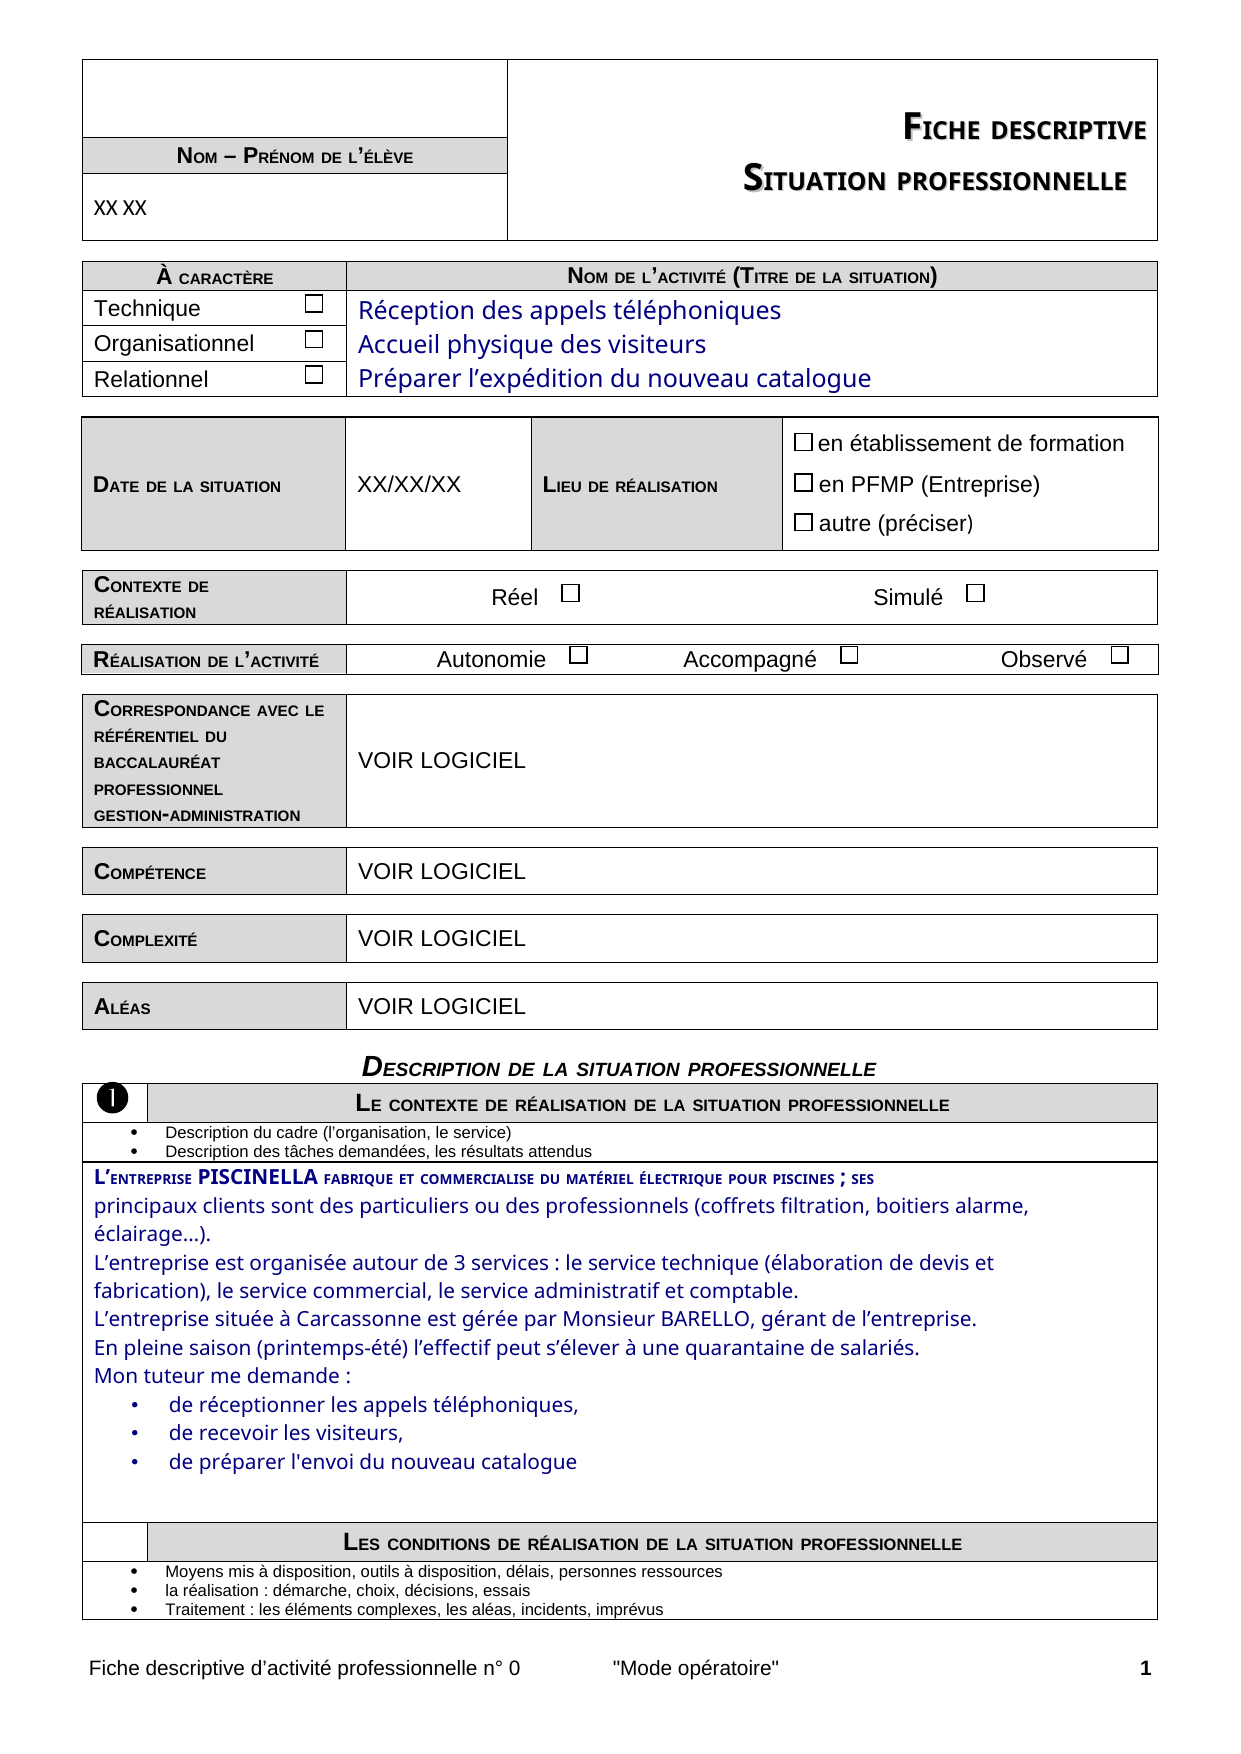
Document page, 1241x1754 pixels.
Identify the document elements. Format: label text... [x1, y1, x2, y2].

table_header Observé [887, 645, 1098, 673]
table_cell Description du cadre (l’organisation, le service) Description des tâches demandées, les résultats attendus [83, 1123, 1157, 1161]
table_header [549, 571, 752, 624]
table_header en établissement de formation en PFMP (Entreprise) autre (préciser) [783, 418, 1158, 550]
table_header Réalisation de l’activité [82, 645, 346, 673]
table_cell [280, 291, 346, 325]
table_cell [83, 1523, 147, 1561]
table_header Autonomie [347, 645, 557, 673]
table_header VOIR LOGICIEL [347, 848, 1157, 894]
table_header Compétence [83, 848, 346, 894]
table_cell Technique [83, 291, 280, 325]
table_header VOIR LOGICIEL [347, 983, 1157, 1029]
table_header VOIR LOGICIEL [347, 695, 1157, 827]
table_header Nom de l’activité (Titre de la situation) [347, 262, 1157, 290]
text Description de la situation professionnelle [89, 1049, 1152, 1083]
table_header XX/XX/XX [346, 418, 531, 550]
table_header Contexte de réalisation [83, 571, 346, 624]
table_header Réel [347, 571, 549, 624]
table_header Correspondance avec le référentiel du baccalauréat professionnel gestion-administration [83, 695, 346, 827]
table_header Le contexte de réalisation de la situation professionnelle [148, 1084, 1157, 1122]
table_cell Nom – Prénom de l’élève [83, 138, 507, 173]
table_header [558, 645, 616, 673]
table_cell Les conditions de réalisation de la situation professionnelle [148, 1523, 1157, 1561]
table_header Fiche descriptive Situation professionnelle [508, 60, 1157, 240]
table_header [1099, 645, 1158, 673]
table_header [954, 571, 1157, 624]
table_header [233, 60, 507, 137]
table_cell [280, 326, 346, 361]
table_header Complexité [83, 915, 346, 962]
table_cell L’entreprise PISCINELLA fabrique et commercialise du matériel électrique pour piscines ; ses principaux clients sont des particuliers ou des professionnels (coffrets filtration, boitiers alarme, éclairage…). L’entreprise est organisée autour de 3 services : le service technique (élaboration de devis et fabrication), le service commercial, le service administratif et comptable. L’entreprise située à Carcassonne est gérée par Monsieur BARELLO, gérant de l’entreprise. En pleine saison (printemps-été) l’effectif peut s’élever à une quarantaine de salariés. Mon tuteur me demande : de réceptionner les appels téléphoniques, de recevoir les visiteurs, de préparer l'envoi du nouveau catalogue [83, 1163, 1157, 1522]
table_header Aléas [83, 983, 346, 1029]
table_cell Relationnel [83, 362, 280, 396]
table_header Lieu de réalisation [532, 418, 782, 550]
table_cell XX XX [83, 174, 507, 240]
table_header [828, 645, 887, 673]
table_header  [83, 1084, 147, 1122]
table_header Date de la situation [82, 418, 345, 550]
table_header À caractère [83, 262, 346, 290]
table_cell Réception des appels téléphoniques Accueil physique des visiteurs Préparer l’expédition du nouveau catalogue [347, 291, 1157, 396]
table_cell Organisationnel [83, 326, 280, 361]
table_header Simulé [752, 571, 954, 624]
table_header VOIR LOGICIEL [347, 915, 1157, 962]
table_header [83, 60, 232, 137]
table_cell [280, 362, 346, 396]
table_header Accompagné [616, 645, 828, 673]
table_cell Moyens mis à disposition, outils à disposition, délais, personnes ressources la réalisation : démarche, choix, décisions, essais Traitement : les éléments complexes, les aléas, incidents, imprévus [83, 1562, 1157, 1619]
